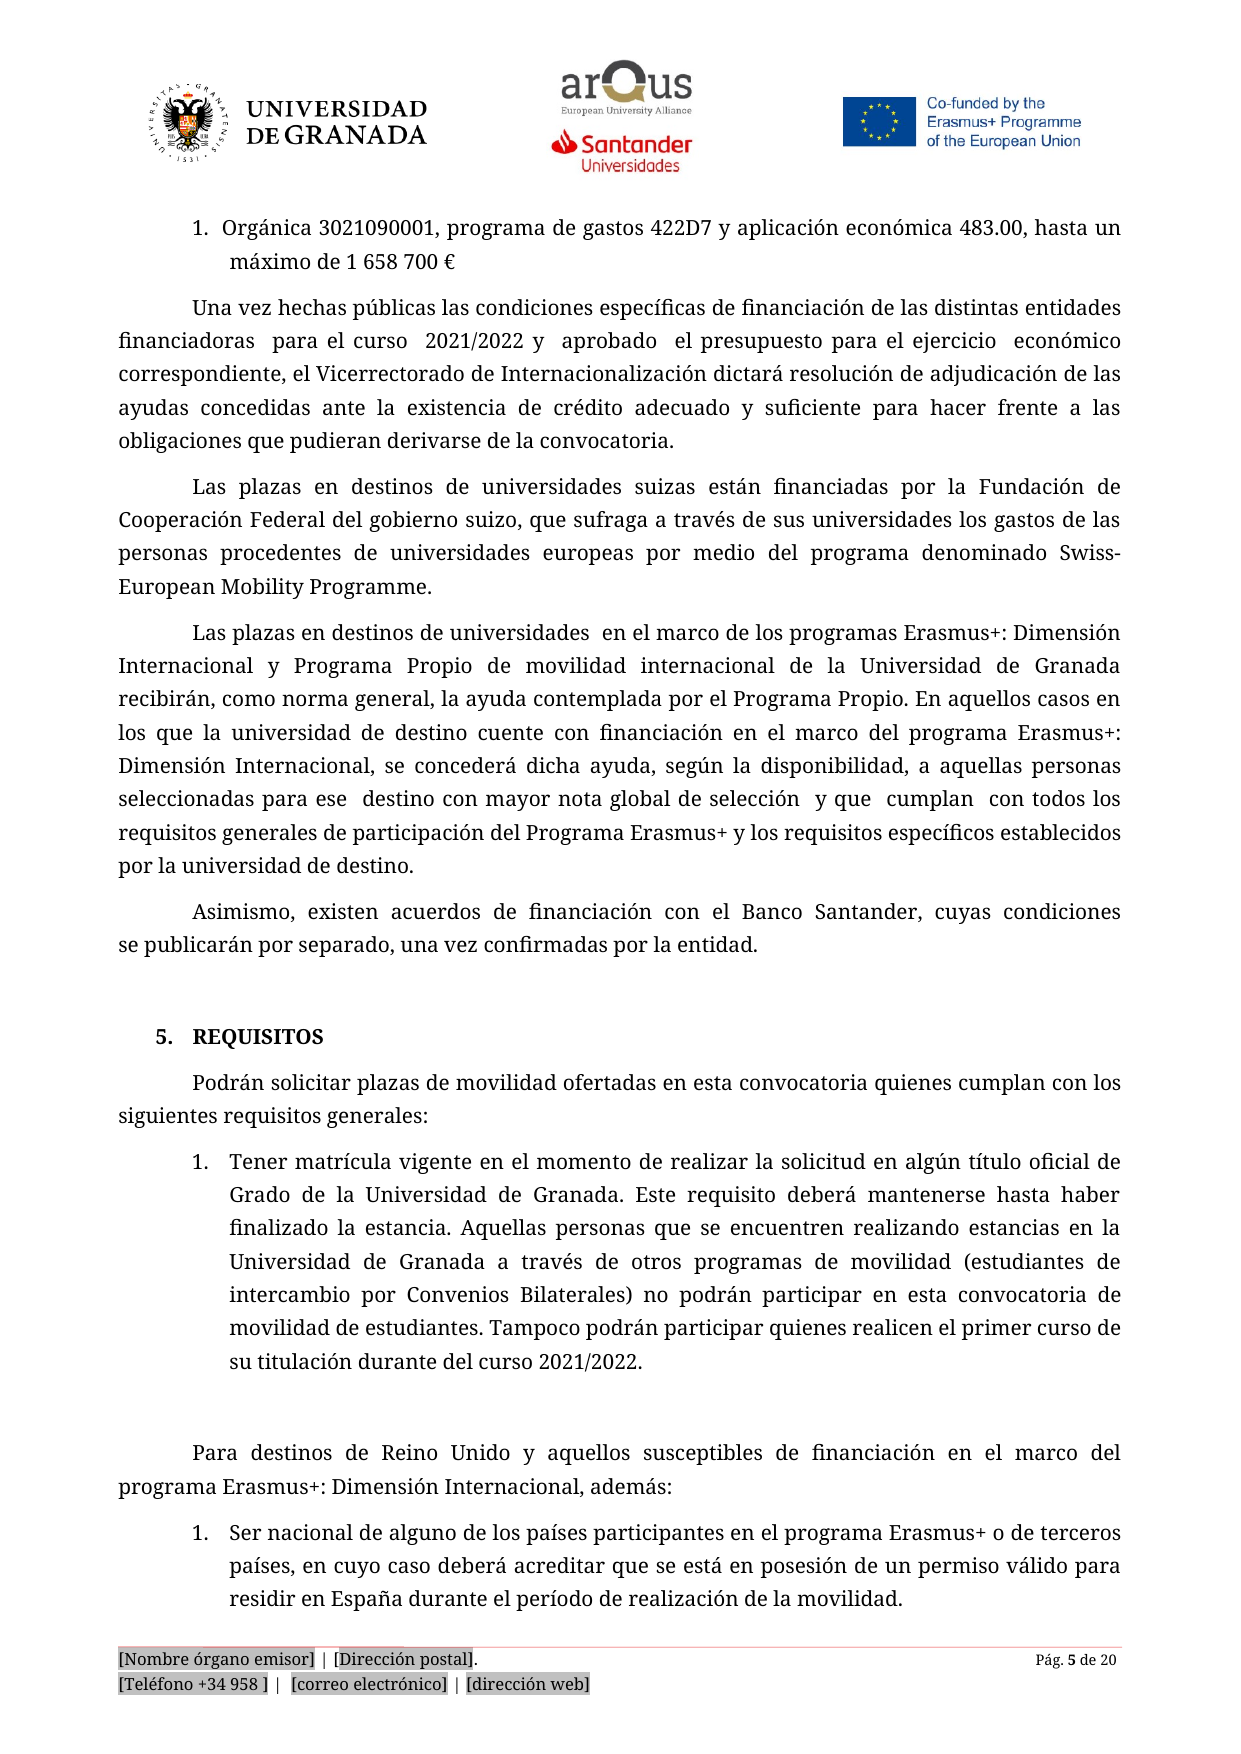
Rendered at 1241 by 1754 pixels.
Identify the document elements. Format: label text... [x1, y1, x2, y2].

text Podrán solicitar plazas de movilidad ofertadas en esta convocatoria quienes cumplan con los siguientes requisitos generales: [118, 1063, 1122, 1130]
text Para destinos de Reino Unido y aquellos susceptibles de financiación en el marco del programa Erasmus+: Dimensión Internacional, además: [118, 1434, 1122, 1501]
text Las plazas en destinos de universidades en el marco de los programas Erasmus+: Dimensión Internacional y Programa Propio de movilidad internacional de la Universidad de Granada recibirán, como norma general, la ayuda contemplada por el Programa Propio. En aquellos casos en los que la universidad de destino cuente con financiación en el marco del programa Erasmus+: Dimensión Internacional, se concederá dicha ayuda, según la disponibilidad, a aquellas personas seleccionadas para ese destino con mayor nota global de selección y que cumplan con todos los requisitos generales de participación del Programa Erasmus+ y los requisitos específicos establecidos por la universidad de destino. [118, 613, 1122, 880]
list Ser nacional de alguno de los países participantes en el programa Erasmus+ o de terceros países, en cuyo caso deberá acreditar que se está en posesión de un permiso válido para residir en España durante el período de realización de la movilidad. [192, 1513, 1122, 1613]
list Orgánica 3021090001, programa de gastos 422D7 y aplicación económica 483.00, hasta un máximo de 1 658 700 € [192, 209, 1122, 276]
picture [832, 71, 1102, 173]
text Una vez hechas públicas las condiciones específicas de financiación de las distintas entidades financiadoras para el curso 2021/2022 y aprobado el presupuesto para el ejercicio económico correspondiente, el Vicerrectorado de Internacionalización dictará resolución de adjudicación de las ayudas concedidas ante la existencia de crédito adecuado y suficiente para hacer frente a las obligaciones que pudieran derivarse de la convocatoria. [118, 288, 1122, 455]
list Tener matrícula vigente en el momento de realizar la solicitud en algún título oficial de Grado de la Universidad de Granada. Este requisito deberá mantenerse hasta haber finalizado la estancia. Aquellas personas que se encuentren realizando estancias en la Universidad de Granada a través de otros programas de movilidad (estudiantes de intercambio por Convenios Bilaterales) no podrán participar en esta convocatoria de movilidad de estudiantes. Tampoco podrán participar quienes realicen el primer curso de su titulación durante del curso 2021/2022. [192, 1142, 1122, 1376]
text Asimismo, existen acuerdos de financiación con el Banco Santander, cuyas condiciones se publicarán por separado, una vez confirmadas por la entidad. [118, 892, 1122, 959]
picture [546, 59, 709, 181]
subtitle REQUISITOS [155, 1017, 1122, 1051]
text Las plazas en destinos de universidades suizas están financiadas por la Fundación de Cooperación Federal del gobierno suizo, que sufraga a través de sus universidades los gastos de las personas procedentes de universidades europeas por medio del programa denominado Swiss-European Mobility Programme. [118, 467, 1122, 601]
picture [148, 84, 427, 162]
